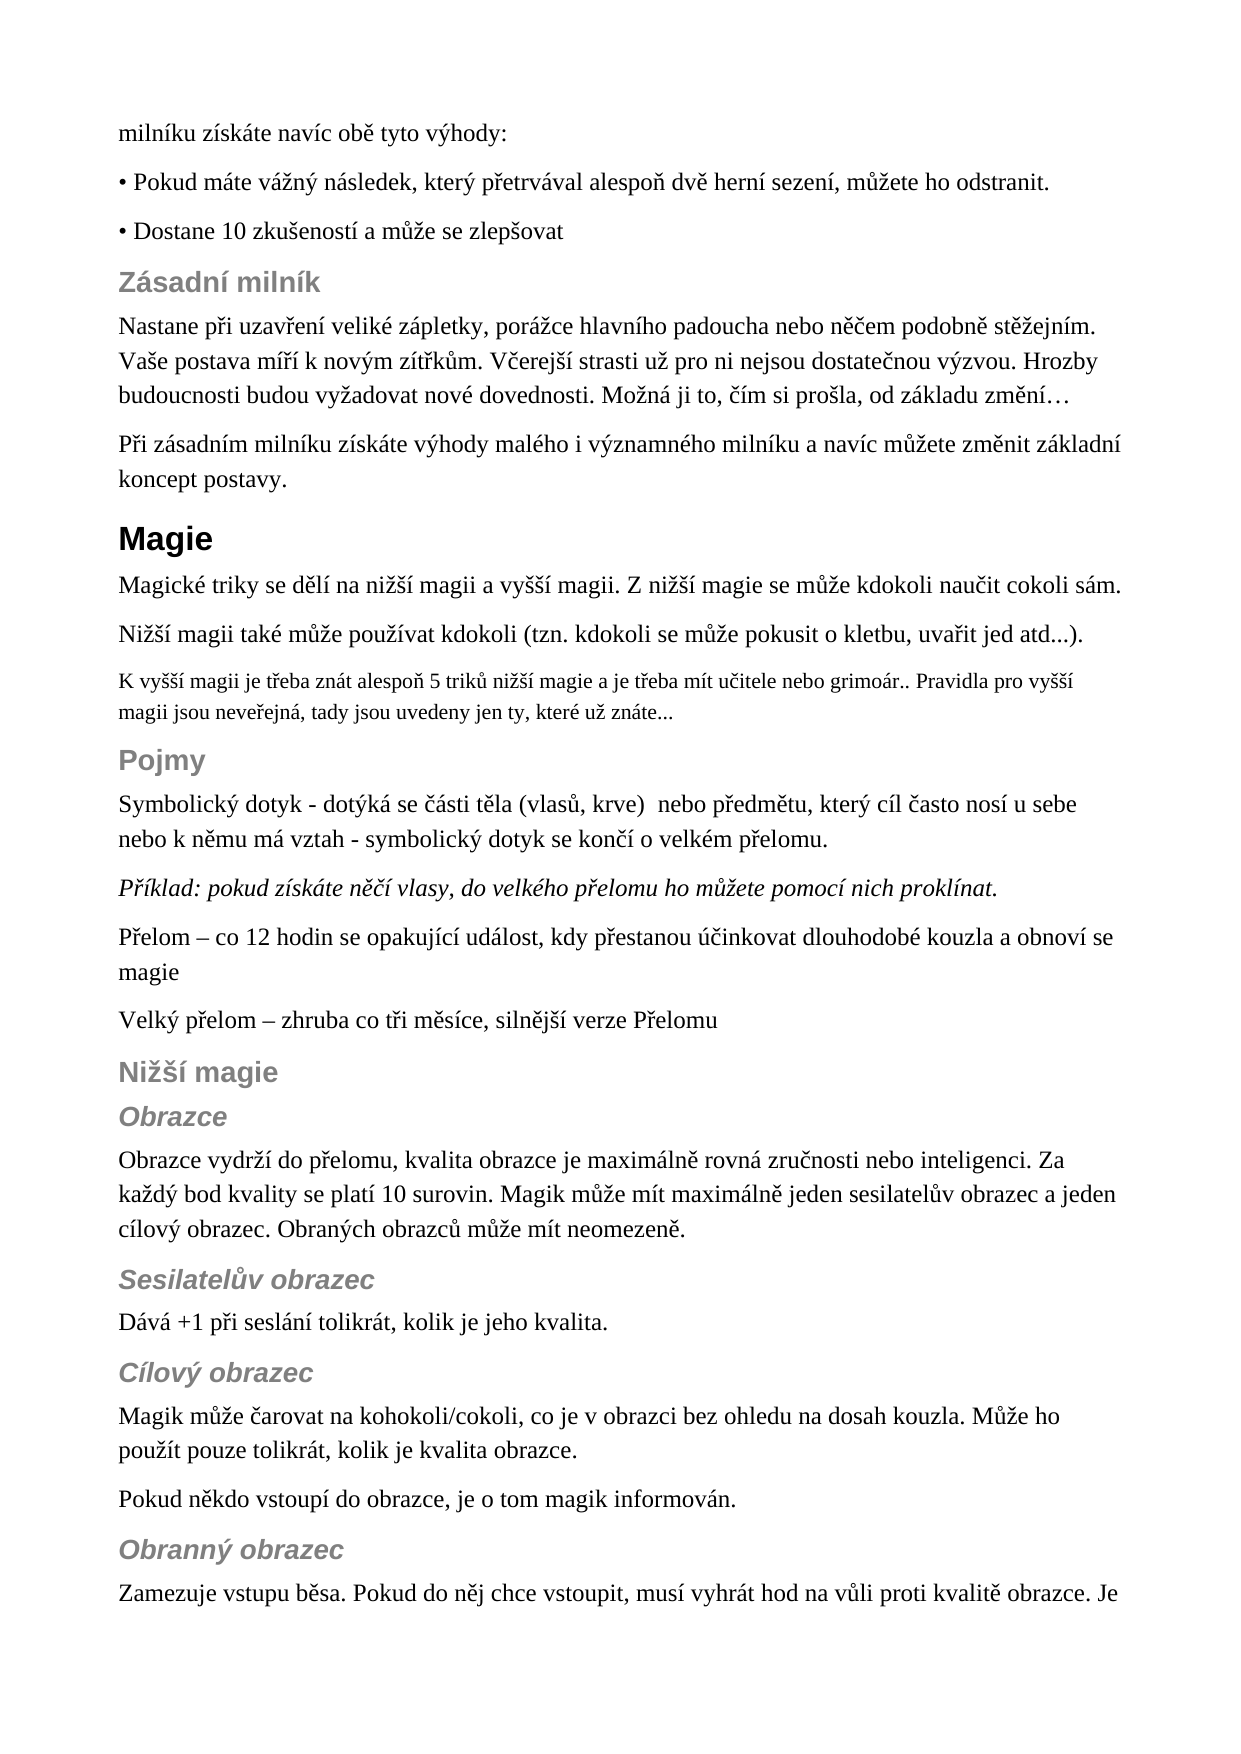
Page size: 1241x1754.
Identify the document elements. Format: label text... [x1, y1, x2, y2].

subtitle Obrazce [118, 1101, 1122, 1133]
text milníku získáte navíc obě tyto výhody: [118, 118, 1122, 147]
text Obrazce vydrží do přelomu, kvalita obrazce je maximálně rovná zručnosti nebo inteligenci. Za každý bod kvality se platí 10 surovin. Magik může mít maximálně jeden sesilatelův obrazec a jeden cílový obrazec. Obraných obrazců může mít neomezeně. [118, 1145, 1122, 1243]
text • Dostane 10 zkušeností a může se zlepšovat [118, 216, 1122, 245]
subtitle Cílový obrazec [118, 1357, 1122, 1388]
text Nižší magii také může používat kdokoli (tzn. kdokoli se může pokusit o kletbu, uvařit jed atd...). [118, 619, 1122, 648]
text • Pokud máte vážný následek, který přetrvával alespoň dvě herní sezení, můžete ho odstranit. [118, 167, 1122, 196]
subtitle Nižší magie [118, 1055, 1122, 1088]
text Příklad: pokud získáte něčí vlasy, do velkého přelomu ho můžete pomocí nich proklínat. [118, 873, 1122, 902]
text Dává +1 při seslání tolikrát, kolik je jeho kvalita. [118, 1307, 1122, 1336]
text Magik může čarovat na kohokoli/cokoli, co je v obrazci bez ohledu na dosah kouzla. Může ho použít pouze tolikrát, kolik je kvalita obrazce. [118, 1401, 1122, 1464]
subtitle Obranný obrazec [118, 1533, 1122, 1565]
text Magické triky se dělí na nižší magii a vyšší magii. Z nižší magie se může kdokoli naučit cokoli sám. [118, 570, 1122, 599]
text Pokud někdo vstoupí do obrazce, je o tom magik informován. [118, 1484, 1122, 1513]
text Zamezuje vstupu běsa. Pokud do něj chce vstoupit, musí vyhrát hod na vůli proti kvalitě obrazce. Je [118, 1578, 1122, 1607]
subtitle Magie [118, 519, 1122, 558]
text Velký přelom – zhruba co tři měsíce, silnější verze Přelomu [118, 1006, 1122, 1034]
text Nastane při uzavření veliké zápletky, porážce hlavního padoucha nebo něčem podobně stěžejním. Vaše postava míří k novým zítřkům. Včerejší strasti už pro ni nejsou dostatečnou výzvou. Hrozby budoucnosti budou vyžadovat nové dovednosti. Možná ji to, čím si prošla, od základu změní… [118, 311, 1122, 409]
text Přelom – co 12 hodin se opakující událost, kdy přestanou účinkovat dlouhodobé kouzla a obnoví se magie [118, 922, 1122, 985]
subtitle Sesilatelův obrazec [118, 1263, 1122, 1295]
text K vyšší magii je třeba znát alespoň 5 triků nižší magie a je třeba mít učitele nebo grimoár.. Pravidla pro vyšší magii jsou neveřejná, tady jsou uvedeny jen ty, které už znáte... [118, 668, 1122, 724]
subtitle Zásadní milník [118, 265, 1122, 299]
text Při zásadním milníku získáte výhody malého i významného milníku a navíc můžete změnit základní koncept postavy. [118, 429, 1122, 493]
subtitle Pojmy [118, 743, 1122, 777]
text Symbolický dotyk - dotýká se části těla (vlasů, krve) nebo předmětu, který cíl často nosí u sebe nebo k němu má vztah - symbolický dotyk se končí o velkém přelomu. [118, 789, 1122, 853]
